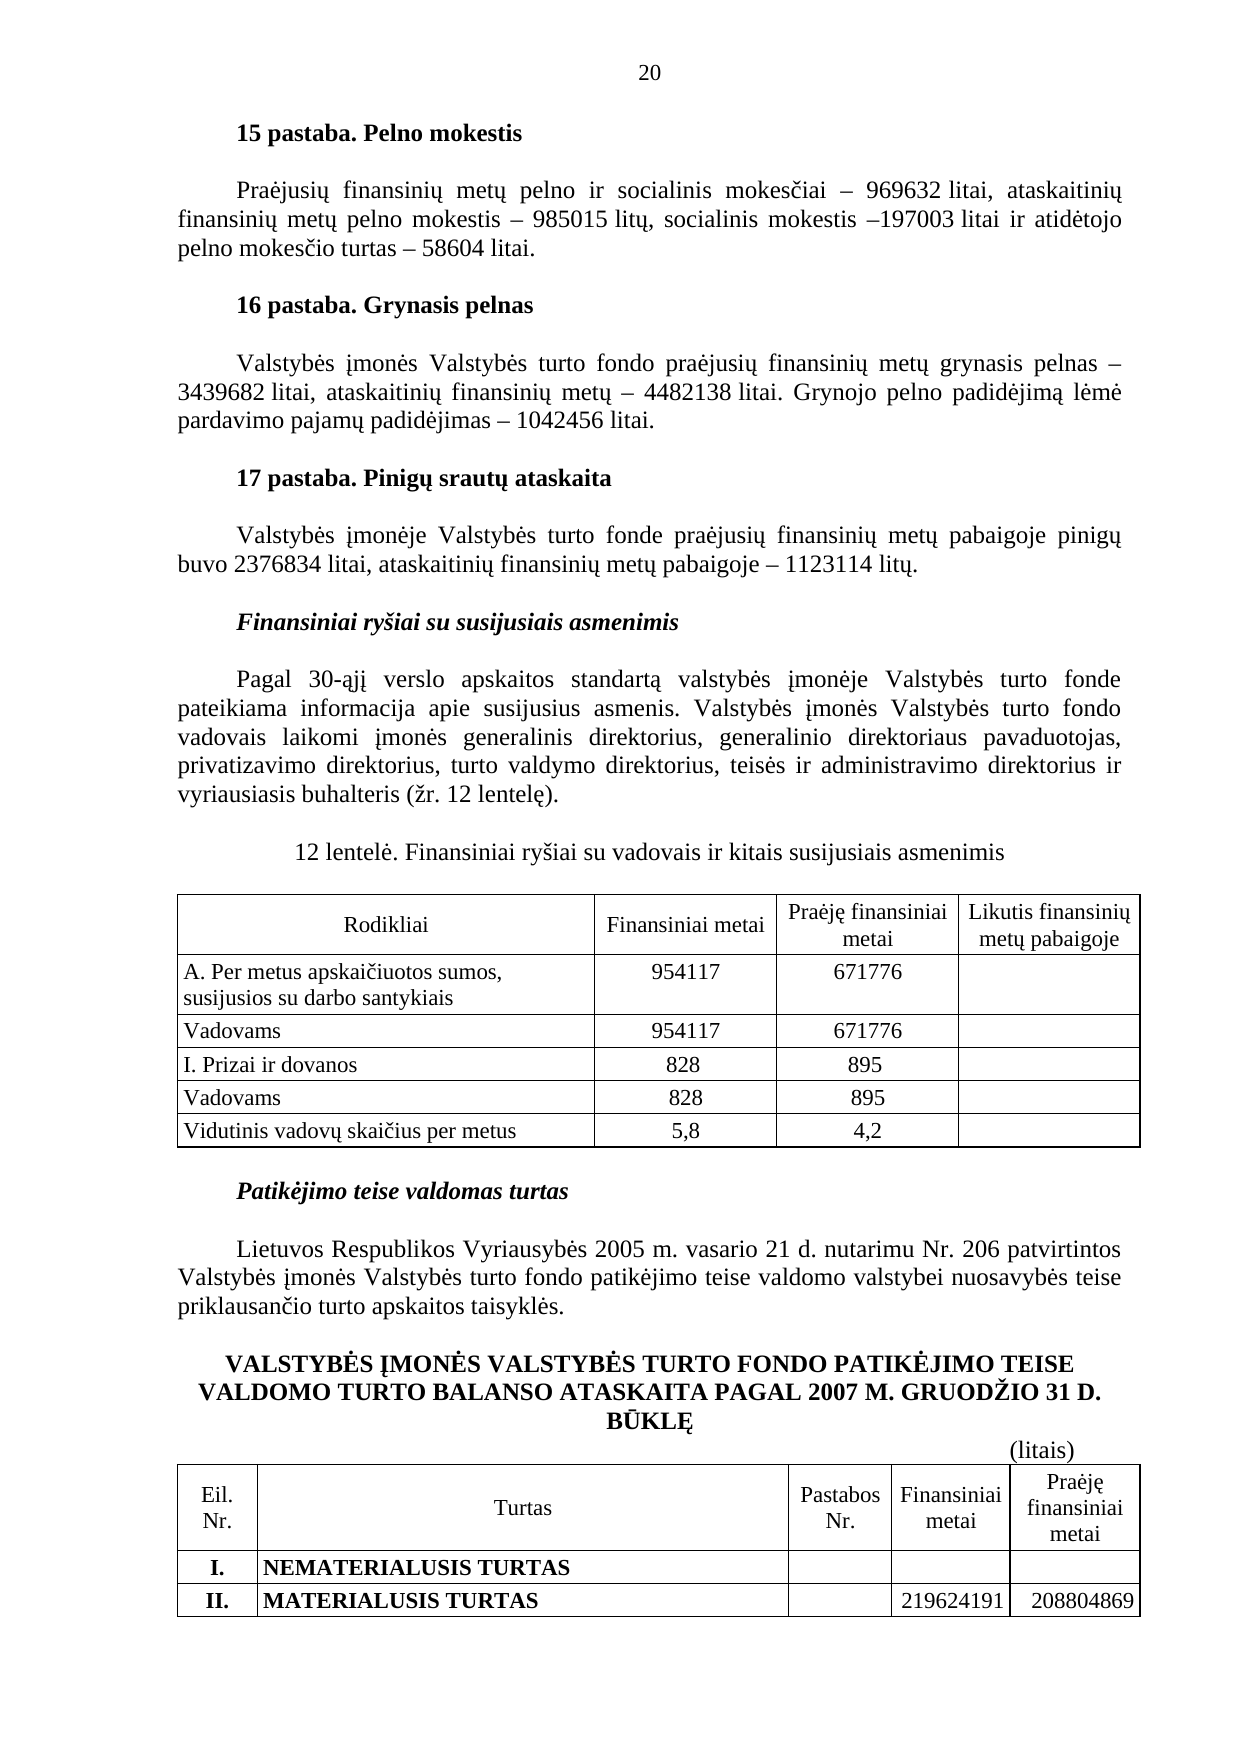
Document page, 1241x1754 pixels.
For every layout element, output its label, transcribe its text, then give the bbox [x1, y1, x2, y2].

text Lietuvos Respublikos Vyriausybės 2005 m. vasario 21 d. nutarimu Nr. 206 patvirtintos Valstybės įmonės Valstybės turto fondo patikėjimo teise valdomo valstybei nuosavybės teise priklausančio turto apskaitos taisyklės. [177, 1234, 1122, 1320]
table_cell [789, 1584, 891, 1616]
table_cell 671776 [777, 955, 958, 1013]
table_cell II. [178, 1584, 257, 1616]
table_cell 954117 [595, 955, 776, 1013]
table_cell 828 [595, 1081, 776, 1113]
table_header Turtas [258, 1465, 788, 1550]
table_header Finansiniai metai [892, 1465, 1009, 1550]
table_header Praėję finansiniai metai [1011, 1465, 1139, 1550]
table_cell 895 [777, 1081, 958, 1113]
table_cell 219624191 [892, 1584, 1009, 1616]
text Praėjusių finansinių metų pelno ir socialinis mokesčiai – 969632 litai, ataskaitinių finansinių metų pelno mokestis – 985015 litų, socialinis mokestis –197003 litai ir atidėtojo pelno mokesčio turtas – 58604 litai. [177, 176, 1122, 262]
text Valstybės įmonės Valstybės turto fondo praėjusių finansinių metų grynasis pelnas – 3439682 litai, ataskaitinių finansinių metų – 4482138 litai. Grynojo pelno padidėjimą lėmė pardavimo pajamų padidėjimas – 1042456 litai. [177, 348, 1122, 434]
table_cell [959, 1114, 1139, 1146]
table_cell 4,2 [777, 1114, 958, 1146]
table_cell [959, 1081, 1139, 1113]
table_cell MATERIALUSIS TURTAS [258, 1584, 788, 1616]
table_cell A. Per metus apskaičiuotos sumos, susijusios su darbo santykiais [178, 955, 594, 1013]
table_cell I. Prizai ir dovanos [178, 1048, 594, 1080]
table_cell 954117 [595, 1015, 776, 1047]
table_cell 828 [595, 1048, 776, 1080]
text 16 pastaba. Grynasis pelnas [177, 291, 1122, 319]
table_cell [789, 1551, 891, 1583]
table_header Pastabos Nr. [789, 1465, 891, 1550]
table_cell 671776 [777, 1015, 958, 1047]
table_cell Vadovams [178, 1081, 594, 1113]
table_cell [892, 1551, 1009, 1583]
table_cell I. [178, 1551, 257, 1583]
text Finansiniai ryšiai su susijusiais asmenimis [177, 607, 1122, 636]
text Pagal 30-ąjį verslo apskaitos standartą valstybės įmonėje Valstybės turto fonde pateikiama informacija apie susijusius asmenis. Valstybės įmonės Valstybės turto fondo vadovais laikomi įmonės generalinis direktorius, generalinio direktoriaus pavaduotojas, privatizavimo direktorius, turto valdymo direktorius, teisės ir administravimo direktorius ir vyriausiasis buhalteris (žr. 12 lentelę). [177, 664, 1122, 808]
text Valstybės įmonės Valstybės TURTO FONDO PATIKĖJIMO TEISE VALDOMO TURTO BALANSO ATASKAITA PAGAL 2007 M. GRUODŽIO 31 D. BŪKLĘ [177, 1349, 1122, 1435]
table_header Rodikliai [178, 895, 594, 954]
table_cell [959, 1048, 1139, 1080]
table_header Likutis finansinių metų pabaigoje [959, 895, 1139, 954]
text (litais) [532, 1435, 1074, 1464]
table_header Eil. Nr. [178, 1465, 257, 1550]
table_header Finansiniai metai [595, 895, 776, 954]
text 15 pastaba. Pelno mokestis [177, 118, 1122, 147]
table_cell [1011, 1551, 1139, 1583]
table_cell [959, 955, 1139, 1013]
table_cell Vidutinis vadovų skaičius per metus [178, 1114, 594, 1146]
text 12 lentelė. Finansiniai ryšiai su vadovais ir kitais susijusiais asmenimis [177, 837, 1122, 866]
text Valstybės įmonėje Valstybės turto fonde praėjusių finansinių metų pabaigoje pinigų buvo 2376834 litai, ataskaitinių finansinių metų pabaigoje – 1123114 litų. [177, 521, 1122, 578]
text Patikėjimo teise valdomas turtas [177, 1176, 1122, 1205]
table_cell 208804869 [1011, 1584, 1139, 1616]
table_cell 5,8 [595, 1114, 776, 1146]
table_cell Vadovams [178, 1015, 594, 1047]
table_header Praėję finansiniai metai [777, 895, 958, 954]
table_cell 895 [777, 1048, 958, 1080]
table_cell [959, 1015, 1139, 1047]
table_cell NEMATERIALUSIS TURTAS [258, 1551, 788, 1583]
text 17 pastaba. Pinigų srautų ataskaita [177, 463, 1122, 492]
